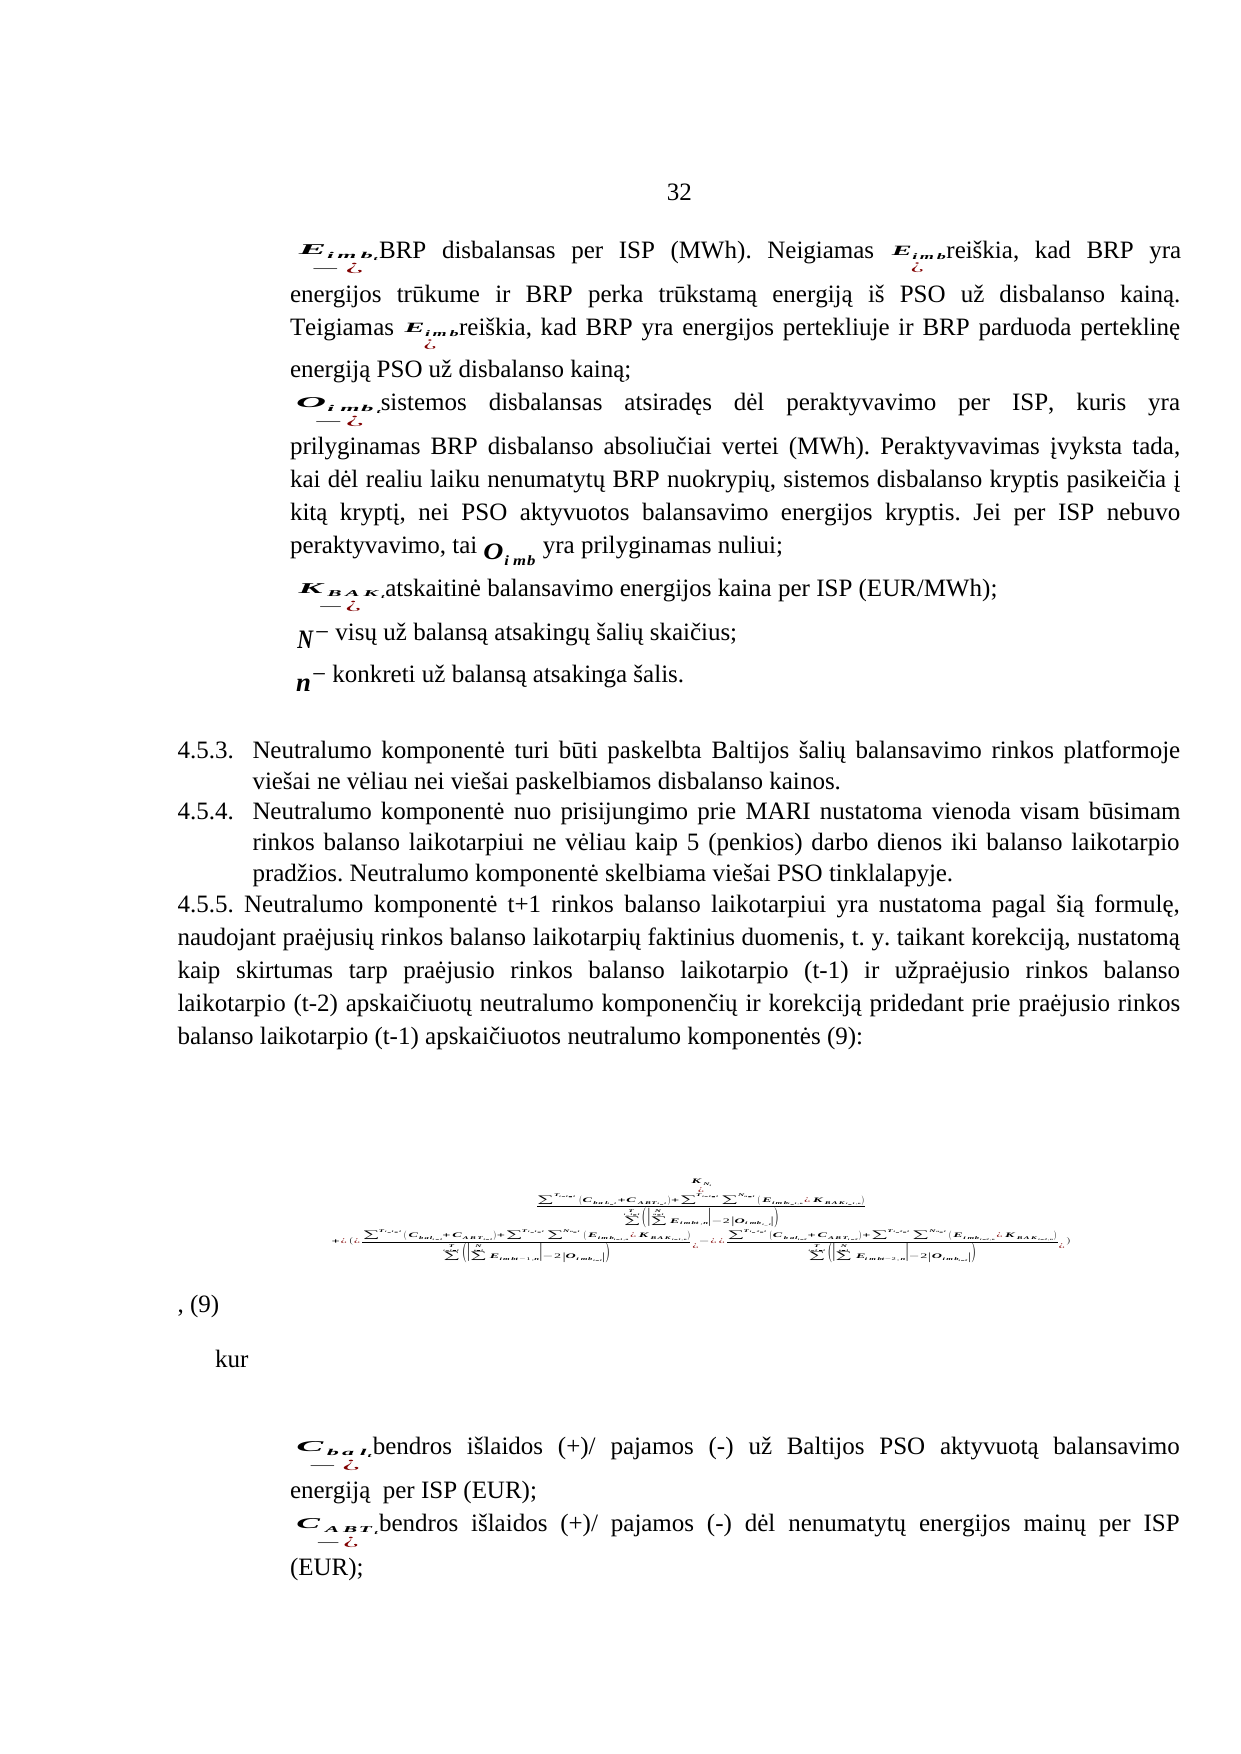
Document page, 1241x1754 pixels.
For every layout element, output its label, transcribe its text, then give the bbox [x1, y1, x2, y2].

text sistemos disbalansas atsiradęs dėl peraktyvavimo per ISP, kuris yra prilyginamas BRP disbalanso absoliučiai vertei (MWh). Peraktyvavimas įvyksta tada, kai dėl realiu laiku nenumatytų BRP nuokrypių, sistemos disbalanso kryptis pasikeičia į kitą kryptį, nei PSO aktyvuotos balansavimo energijos kryptis. Jei per ISP nebuvo peraktyvavimo, tai yra prilyginamas nuliui; [290, 387, 1181, 569]
text − visų už balansą atsakingų šalių skaičius; [290, 617, 1181, 655]
text atskaitinė balansavimo energijos kaina per ISP (EUR/MWh); [290, 573, 1181, 613]
text , (9) [177, 1289, 1181, 1318]
text 4.5.5. Neutralumo komponentė t+1 rinkos balanso laikotarpiui yra nustatoma pagal šią formulę, naudojant praėjusių rinkos balanso laikotarpių faktinius duomenis, t. y. taikant korekciją, nustatomą kaip skirtumas tarp praėjusio rinkos balanso laikotarpio (t-1) ir užpraėjusio rinkos balanso laikotarpio (t-2) apskaičiuotų neutralumo komponenčių ir korekciją pridedant prie praėjusio rinkos balanso laikotarpio (t-1) apskaičiuotos neutralumo komponentės (9): [177, 889, 1181, 1049]
text bendros išlaidos (+)/ pajamos (-) už Baltijos PSO aktyvuotą balansavimo energiją per ISP (EUR); [290, 1431, 1181, 1504]
text 4.5.3. Neutralumo komponentė turi būti paskelbta Baltijos šalių balansavimo rinkos platformoje viešai ne vėliau nei viešai paskelbiamos disbalanso kainos. [177, 735, 1181, 794]
text BRP disbalansas per ISP (MWh). Neigiamas reiškia, kad BRP yra energijos trūkume ir BRP perka trūkstamą energiją iš PSO už disbalanso kainą. Teigiamas reiškia, kad BRP yra energijos pertekliuje ir BRP parduoda perteklinę energiją PSO už disbalanso kainą; [290, 235, 1181, 383]
text bendros išlaidos (+)/ pajamos (-) dėl nenumatytų energijos mainų per ISP (EUR); [290, 1508, 1181, 1581]
text 4.5.4. Neutralumo komponentė nuo prisijungimo prie MARI nustatoma vienoda visam būsimam rinkos balanso laikotarpiui ne vėliau kaip 5 (penkios) darbo dienos iki balanso laikotarpio pradžios. Neutralumo komponentė skelbiama viešai PSO tinklalapyje. [177, 796, 1181, 887]
text kur [215, 1344, 1181, 1372]
text − konkreti už balansą atsakinga šalis. [290, 659, 1181, 698]
